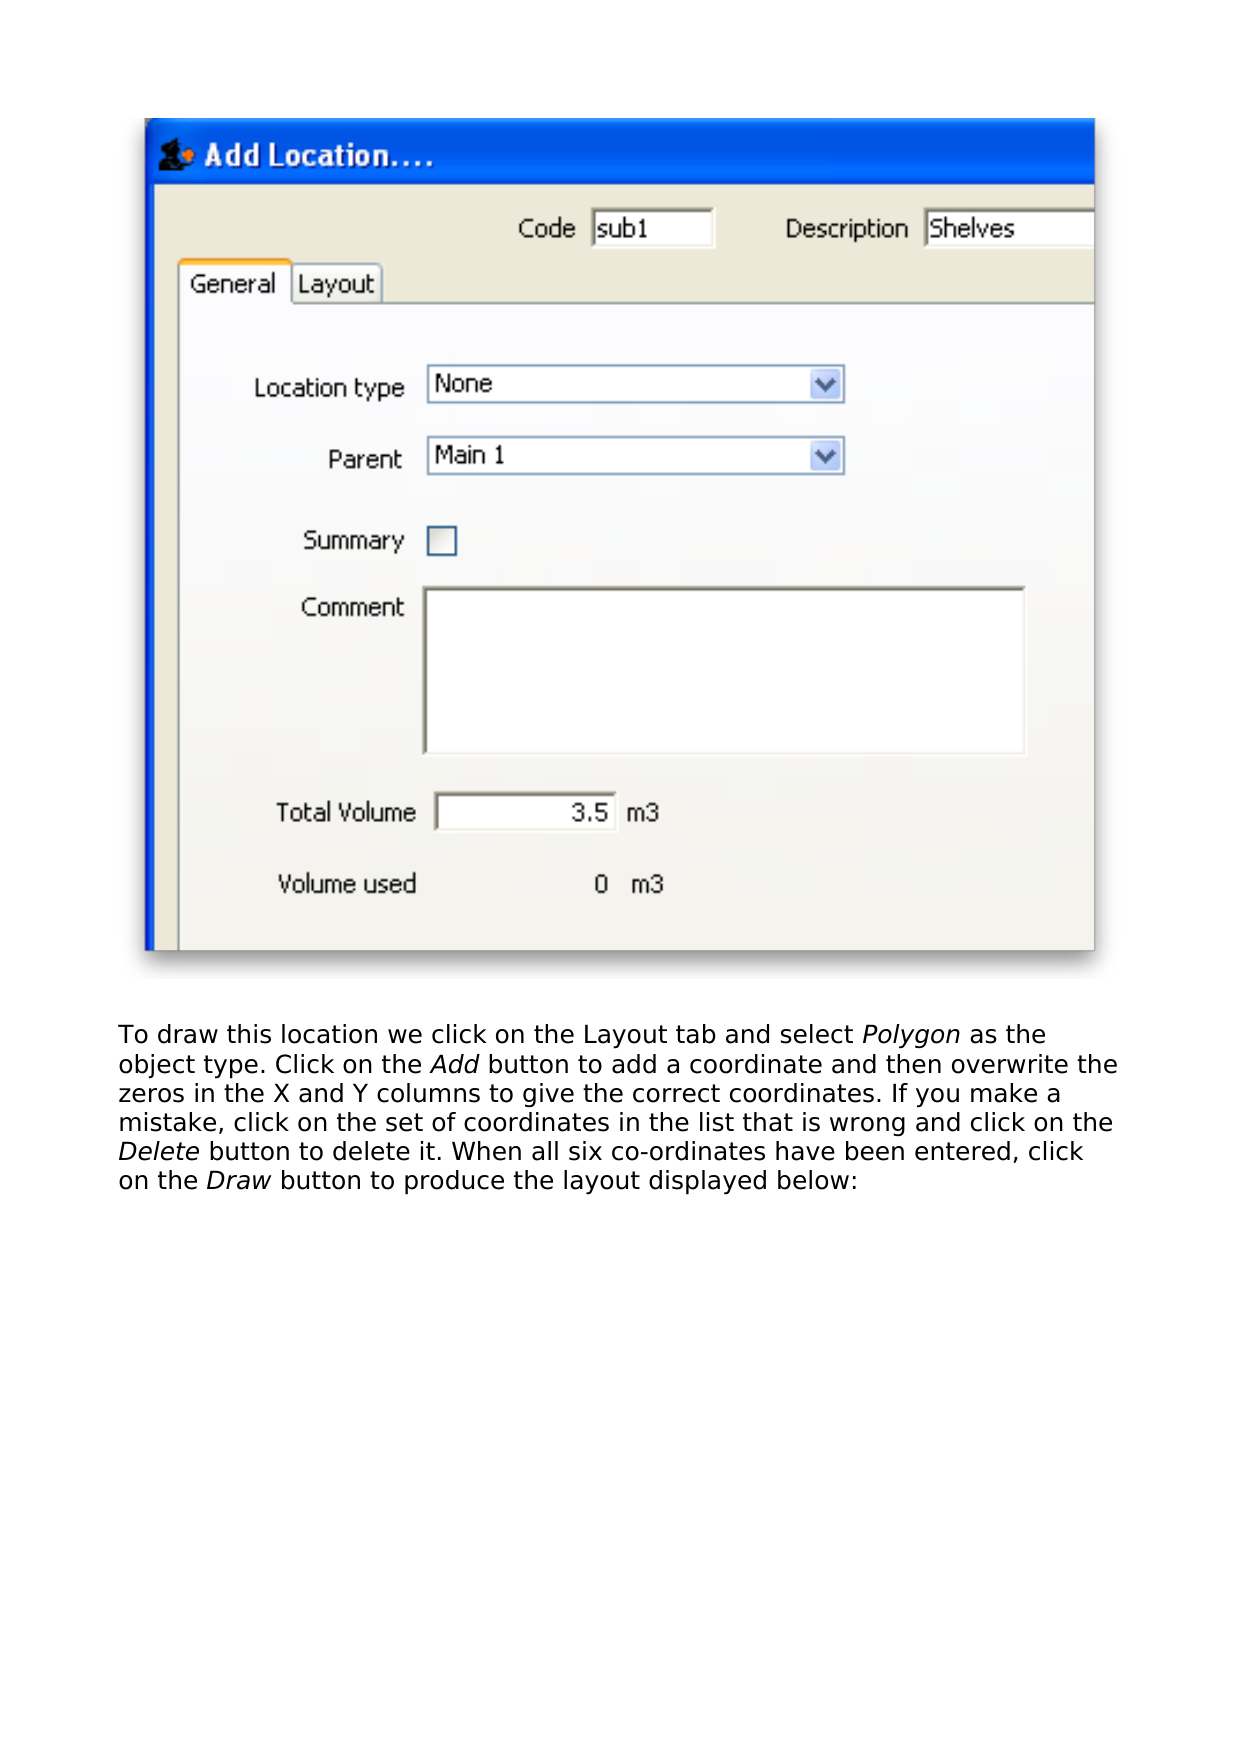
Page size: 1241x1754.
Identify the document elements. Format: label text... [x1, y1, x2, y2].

picture [118, 118, 1123, 979]
text To draw this location we click on the Layout tab and select Polygon as the object type. Click on the Add button to add a coordinate and then overwrite the zeros in the X and Y columns to give the correct coordinates. If you make a mistake, click on the set of coordinates in the list that is wrong and click on the Delete button to delete it. When all six co-ordinates have been entered, click on the Draw button to produce the layout displayed below: [118, 1021, 1122, 1196]
